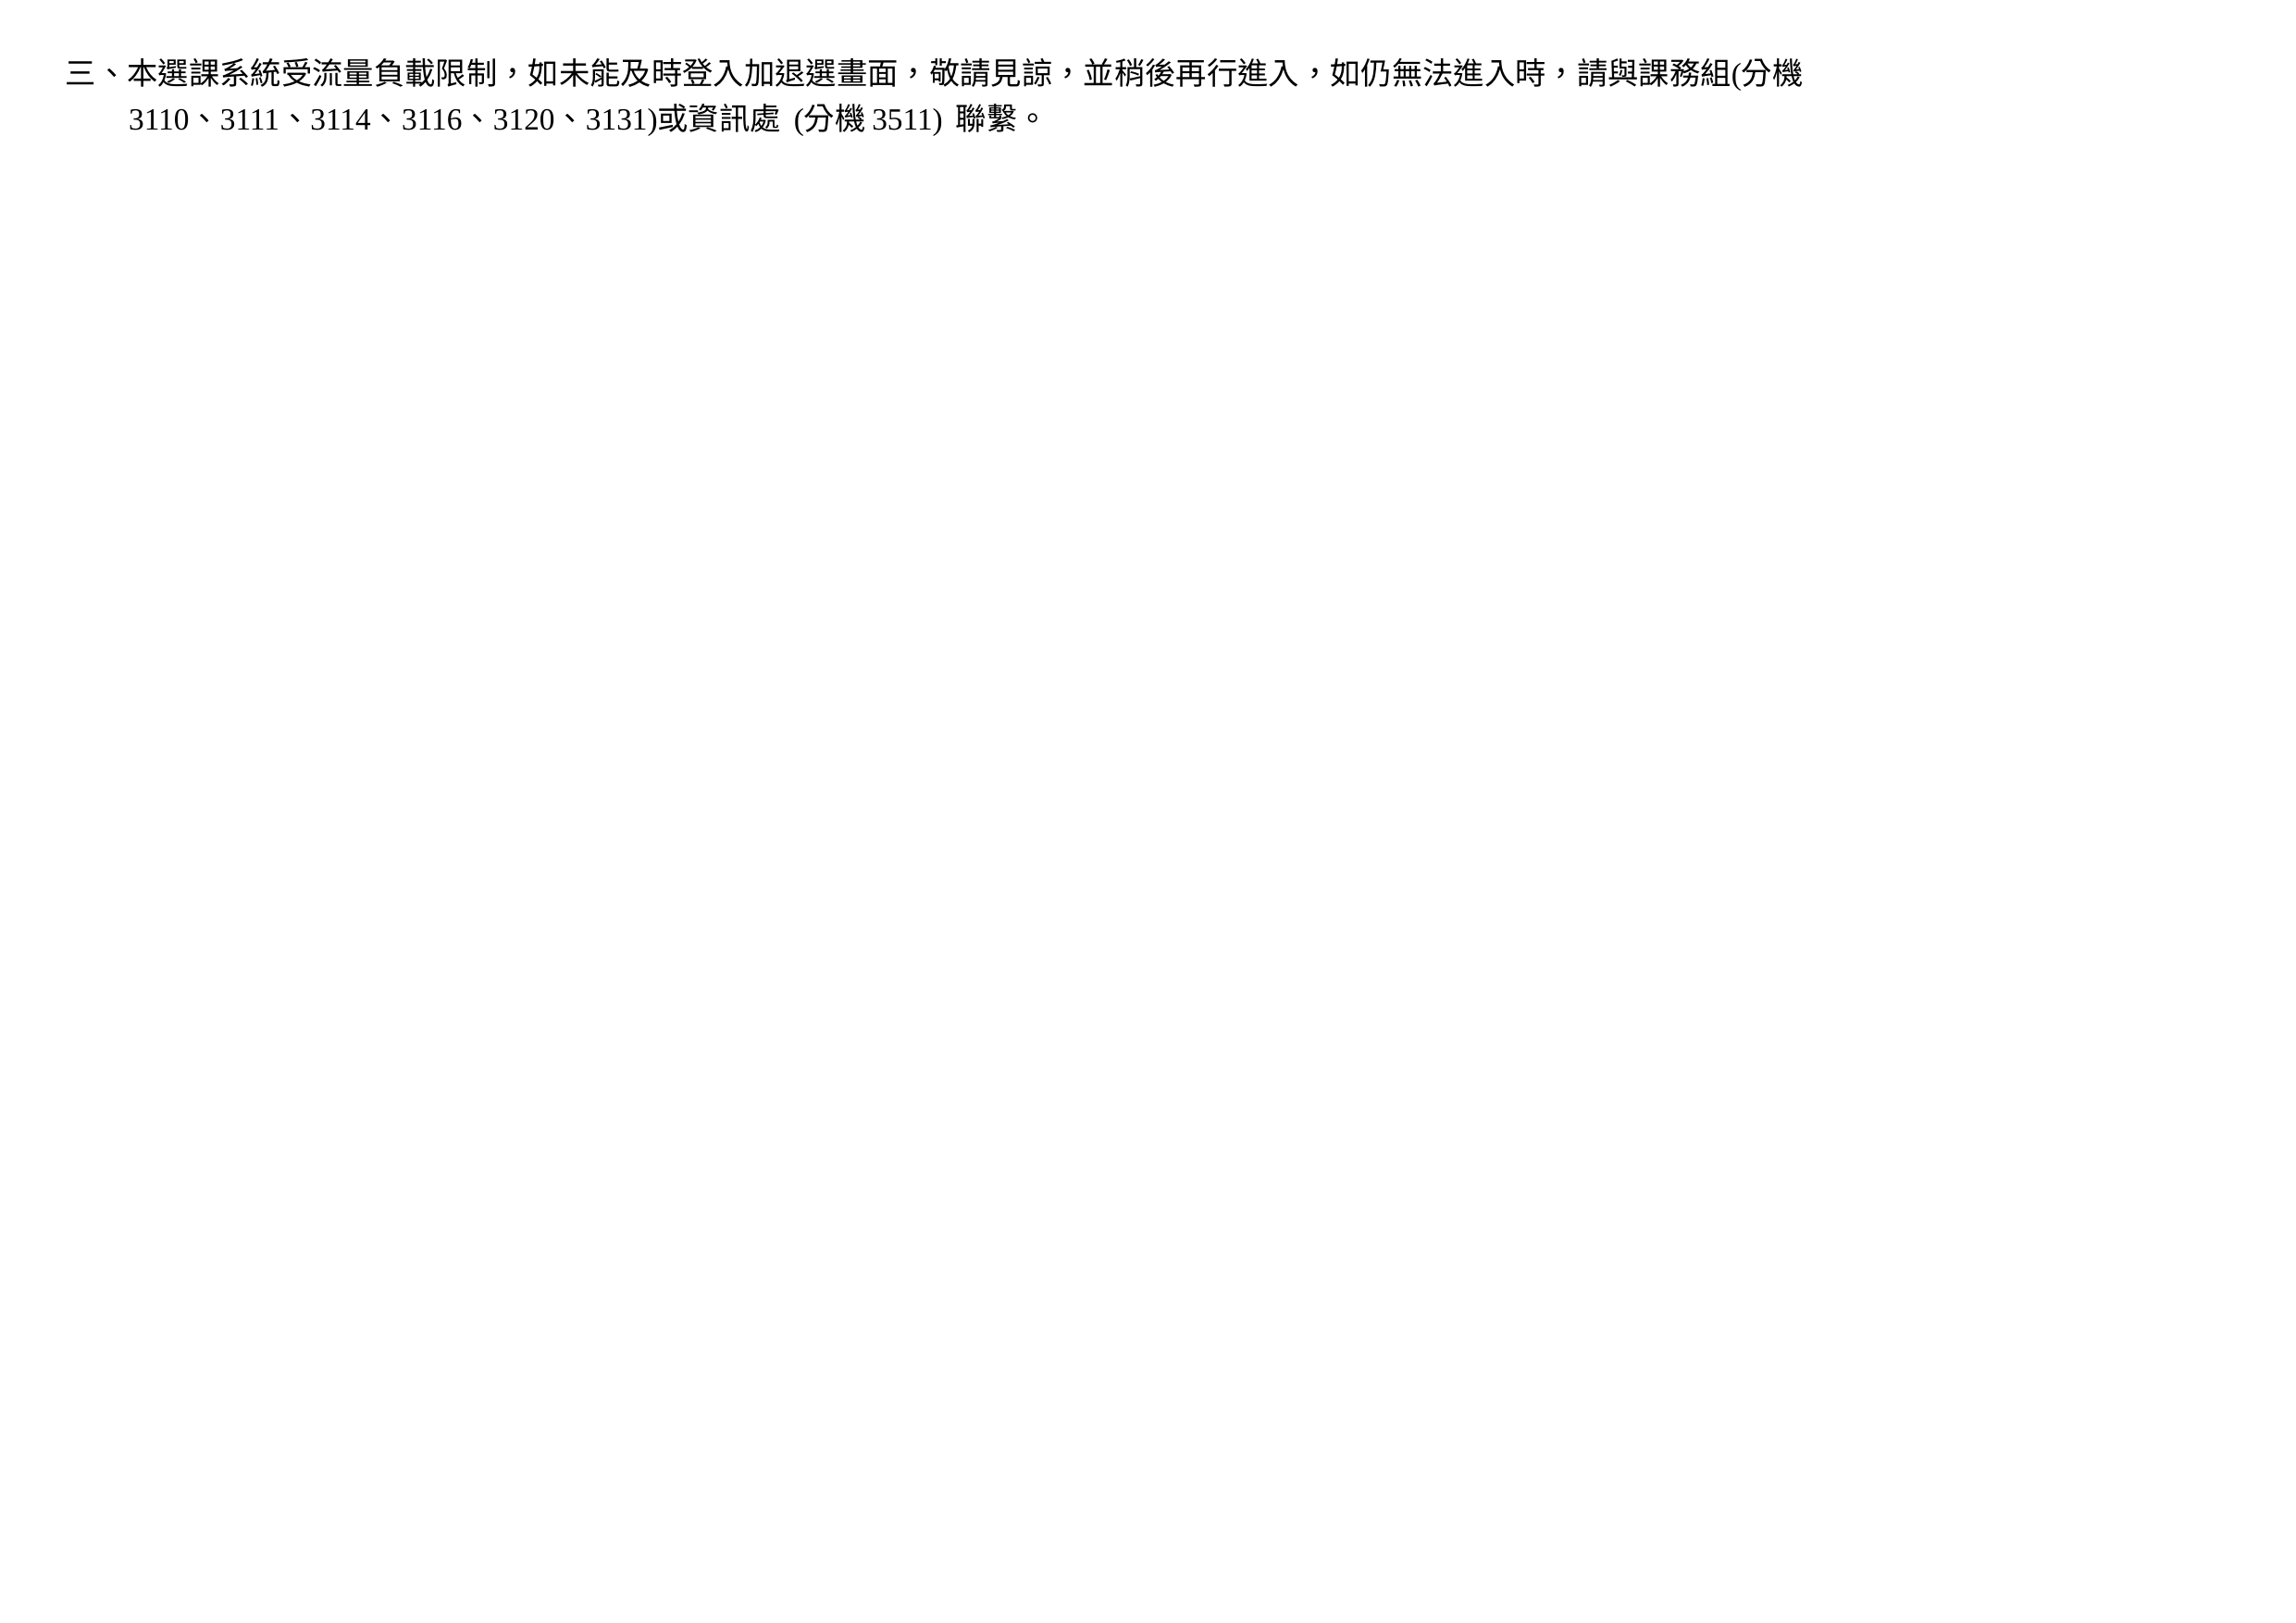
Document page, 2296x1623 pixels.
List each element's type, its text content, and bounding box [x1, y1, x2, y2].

text 三、本選課系統受流量負載限制，如未能及時登入加退選畫面，敬請見諒，並稍後再行進入，如仍無法進入時，請與課務組(分機3110、3111、3114、3116、3120、3131)或資訊處(分機3511)聯繫。 [66, 49, 2240, 138]
